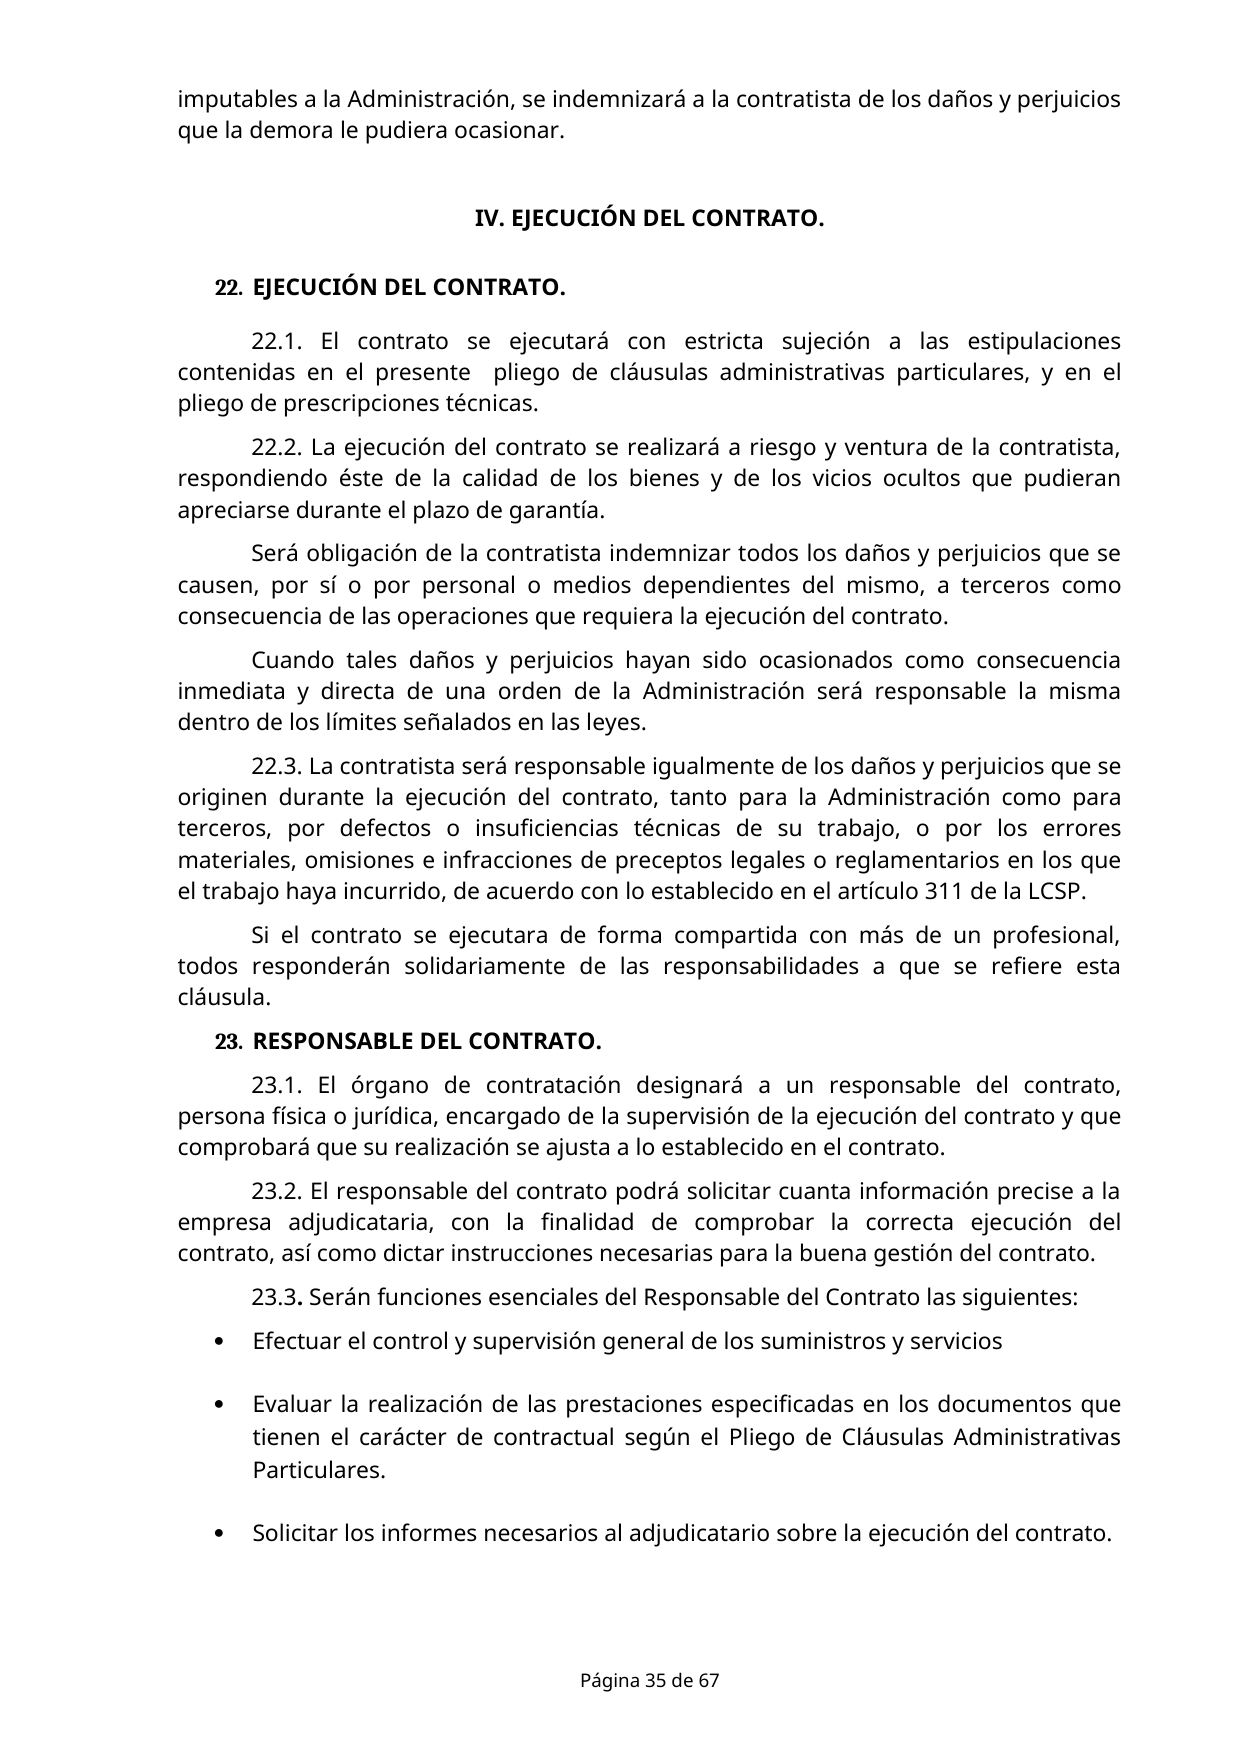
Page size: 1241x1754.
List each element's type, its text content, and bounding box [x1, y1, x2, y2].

text 23.3. Serán funciones esenciales del Responsable del Contrato las siguientes: [177, 1281, 1122, 1312]
text 23.2. El responsable del contrato podrá solicitar cuanta información precise a la empresa adjudicataria, con la finalidad de comprobar la correcta ejecución del contrato, así como dictar instrucciones necesarias para la buena gestión del contrato. [177, 1175, 1122, 1269]
text 22.1. El contrato se ejecutará con estricta sujeción a las estipulaciones contenidas en el presente pliego de cláusulas administrativas particulares, y en el pliego de prescripciones técnicas. [177, 325, 1122, 419]
list Solicitar los informes necesarios al adjudicatario sobre la ejecución del contrato. [215, 1517, 1122, 1548]
text Cuando tales daños y perjuicios hayan sido ocasionados como consecuencia inmediata y directa de una orden de la Administración será responsable la misma dentro de los límites señalados en las leyes. [177, 644, 1122, 737]
text Será obligación de la contratista indemnizar todos los daños y perjuicios que se causen, por sí o por personal o medios dependientes del mismo, a terceros como consecuencia de las operaciones que requiera la ejecución del contrato. [177, 537, 1122, 631]
list EJECUCIÓN DEL CONTRATO. [215, 271, 1122, 302]
text 23.1. El órgano de contratación designará a un responsable del contrato, persona física o jurídica, encargado de la supervisión de la ejecución del contrato y que comprobará que su realización se ajusta a lo establecido en el contrato. [177, 1069, 1122, 1162]
text 22.3. La contratista será responsable igualmente de los daños y perjuicios que se originen durante la ejecución del contrato, tanto para la Administración como para terceros, por defectos o insuficiencias técnicas de su trabajo, o por los errores materiales, omisiones e infracciones de preceptos legales o reglamentarios en los que el trabajo haya incurrido, de acuerdo con lo establecido en el artículo 311 de la LCSP. [177, 750, 1122, 906]
list Efectuar el control y supervisión general de los suministros y servicios [215, 1325, 1122, 1356]
text 22.2. La ejecución del contrato se realizará a riesgo y ventura de la contratista, respondiendo éste de la calidad de los bienes y de los vicios ocultos que pudieran apreciarse durante el plazo de garantía. [177, 431, 1122, 525]
list RESPONSABLE DEL CONTRATO. [215, 1025, 1122, 1056]
text IV. EJECUCIÓN DEL CONTRATO. [177, 202, 1122, 233]
text Si el contrato se ejecutara de forma compartida con más de un profesional, todos responderán solidariamente de las responsabilidades a que se refiere esta cláusula. [177, 919, 1122, 1012]
text imputables a la Administración, se indemnizará a la contratista de los daños y perjuicios que la demora le pudiera ocasionar. [177, 83, 1122, 146]
list Evaluar la realización de las prestaciones especificadas en los documentos que tienen el carácter de contractual según el Pliego de Cláusulas Administrativas Particulares. [215, 1387, 1122, 1486]
